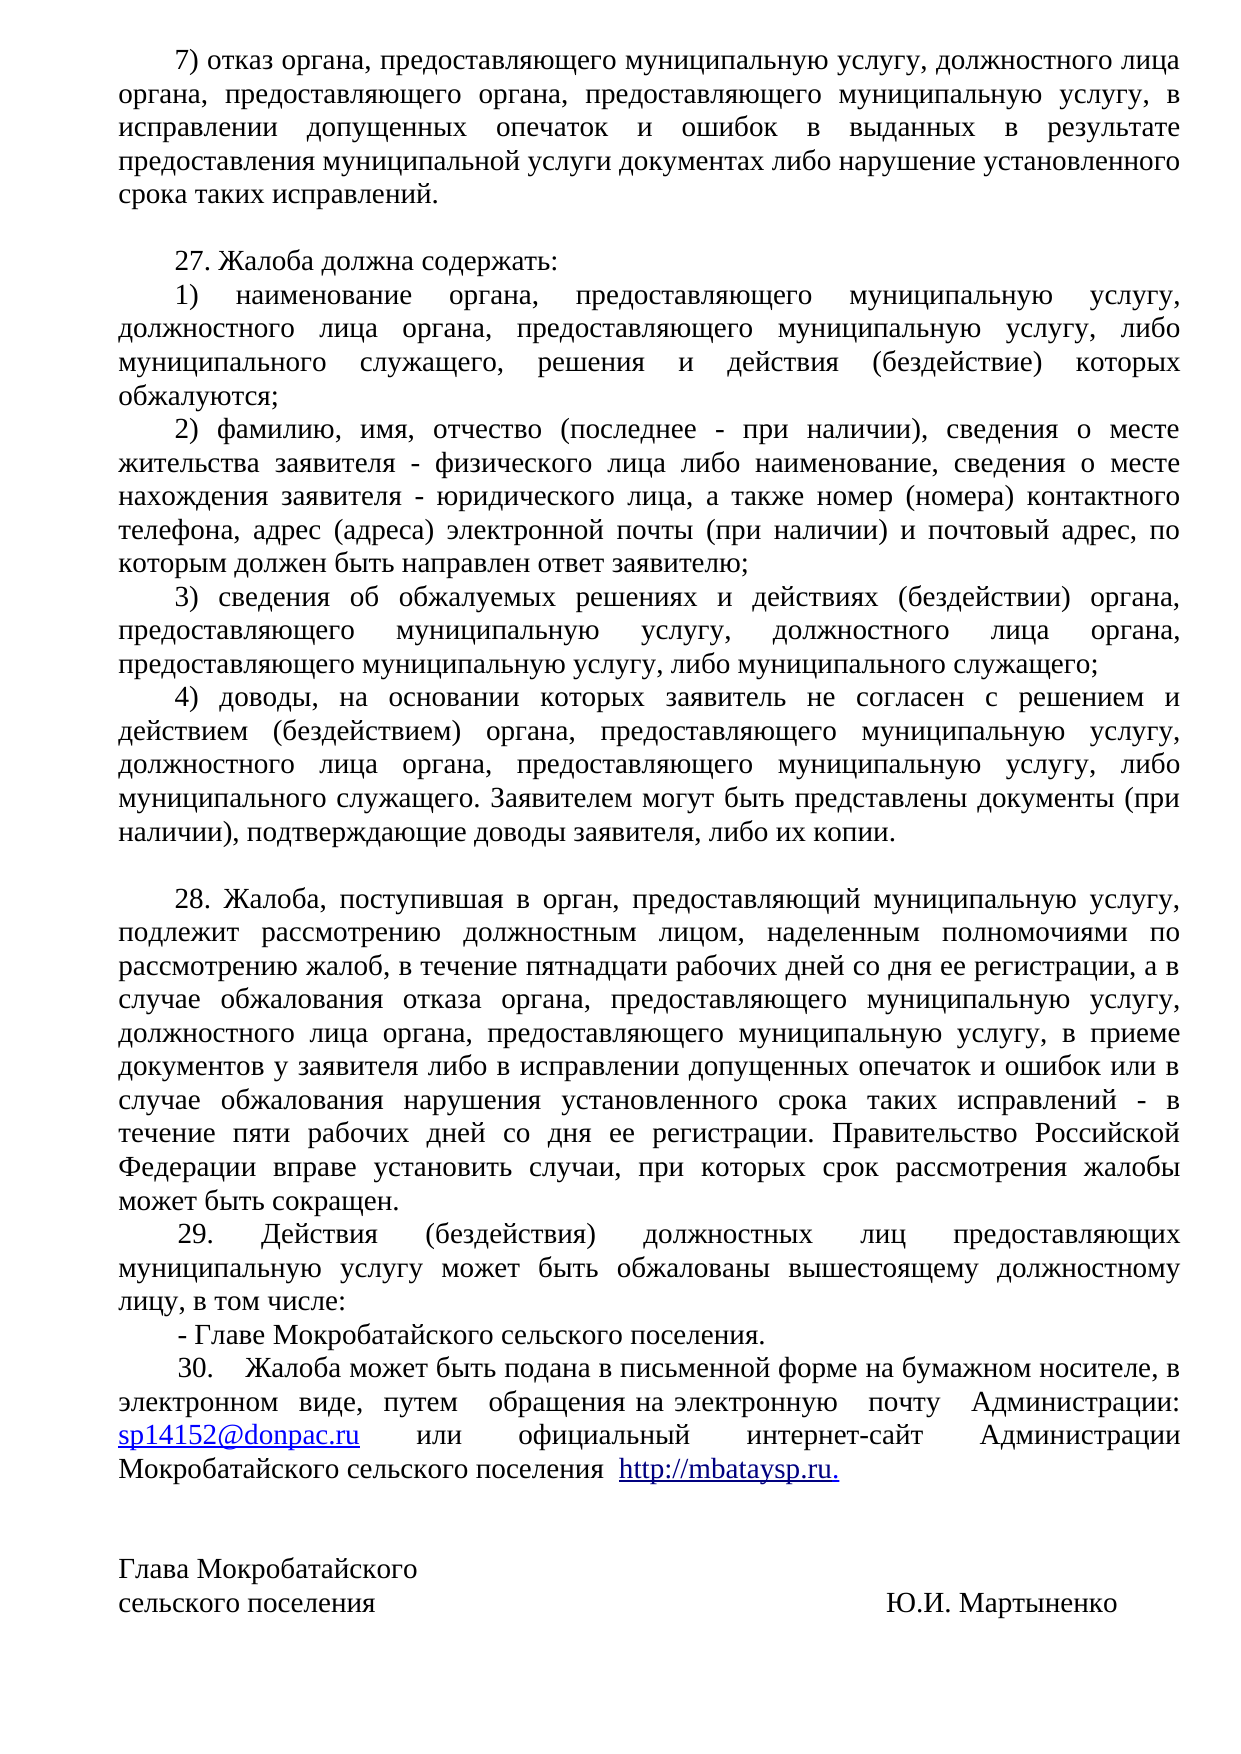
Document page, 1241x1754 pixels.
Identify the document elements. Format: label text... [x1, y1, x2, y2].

text сельского поселения Ю.И. Мартыненко [118, 1585, 1181, 1619]
text Глава Мокробатайского [118, 1552, 1181, 1585]
text 27. Жалоба должна содержать: [118, 243, 1181, 277]
text - Главе Мокробатайского сельского поселения. [118, 1317, 1181, 1350]
text 30. Жалоба может быть подана в письменной форме на бумажном носителе, в электронном виде, путем обращения на электронную почту Администрации: sp14152@donpac.ru или официальный интернет-сайт Администрации Мокробатайского сельского поселения http://mbataysp.ru. [118, 1350, 1181, 1484]
text 29. Действия (бездействия) должностных лиц предоставляющих муниципальную услугу может быть обжалованы вышестоящему должностному лицу, в том числе: [118, 1216, 1181, 1317]
text 28. Жалоба, поступившая в орган, предоставляющий муниципальную услугу, подлежит рассмотрению должностным лицом, наделенным полномочиями по рассмотрению жалоб, в течение пятнадцати рабочих дней со дня ее регистрации, а в случае обжалования отказа органа, предоставляющего муниципальную услугу, должностного лица органа, предоставляющего муниципальную услугу, в приеме документов у заявителя либо в исправлении допущенных опечаток и ошибок или в случае обжалования нарушения установленного срока таких исправлений - в течение пяти рабочих дней со дня ее регистрации. Правительство Российской Федерации вправе установить случаи, при которых срок рассмотрения жалобы может быть сокращен. [118, 881, 1181, 1216]
text 4) доводы, на основании которых заявитель не согласен с решением и действием (бездействием) органа, предоставляющего муниципальную услугу, должностного лица органа, предоставляющего муниципальную услугу, либо муниципального служащего. Заявителем могут быть представлены документы (при наличии), подтверждающие доводы заявителя, либо их копии. [118, 679, 1181, 847]
text 2) фамилию, имя, отчество (последнее - при наличии), сведения о месте жительства заявителя - физического лица либо наименование, сведения о месте нахождения заявителя - юридического лица, а также номер (номера) контактного телефона, адрес (адреса) электронной почты (при наличии) и почтовый адрес, по которым должен быть направлен ответ заявителю; [118, 411, 1181, 579]
text 7) отказ органа, предоставляющего муниципальную услугу, должностного лица органа, предоставляющего органа, предоставляющего муниципальную услугу, в исправлении допущенных опечаток и ошибок в выданных в результате предоставления муниципальной услуги документах либо нарушение установленного срока таких исправлений. [118, 42, 1181, 210]
text 1) наименование органа, предоставляющего муниципальную услугу, должностного лица органа, предоставляющего муниципальную услугу, либо муниципального служащего, решения и действия (бездействие) которых обжалуются; [118, 277, 1181, 411]
text 3) сведения об обжалуемых решениях и действиях (бездействии) органа, предоставляющего муниципальную услугу, должностного лица органа, предоставляющего муниципальную услугу, либо муниципального служащего; [118, 579, 1181, 679]
